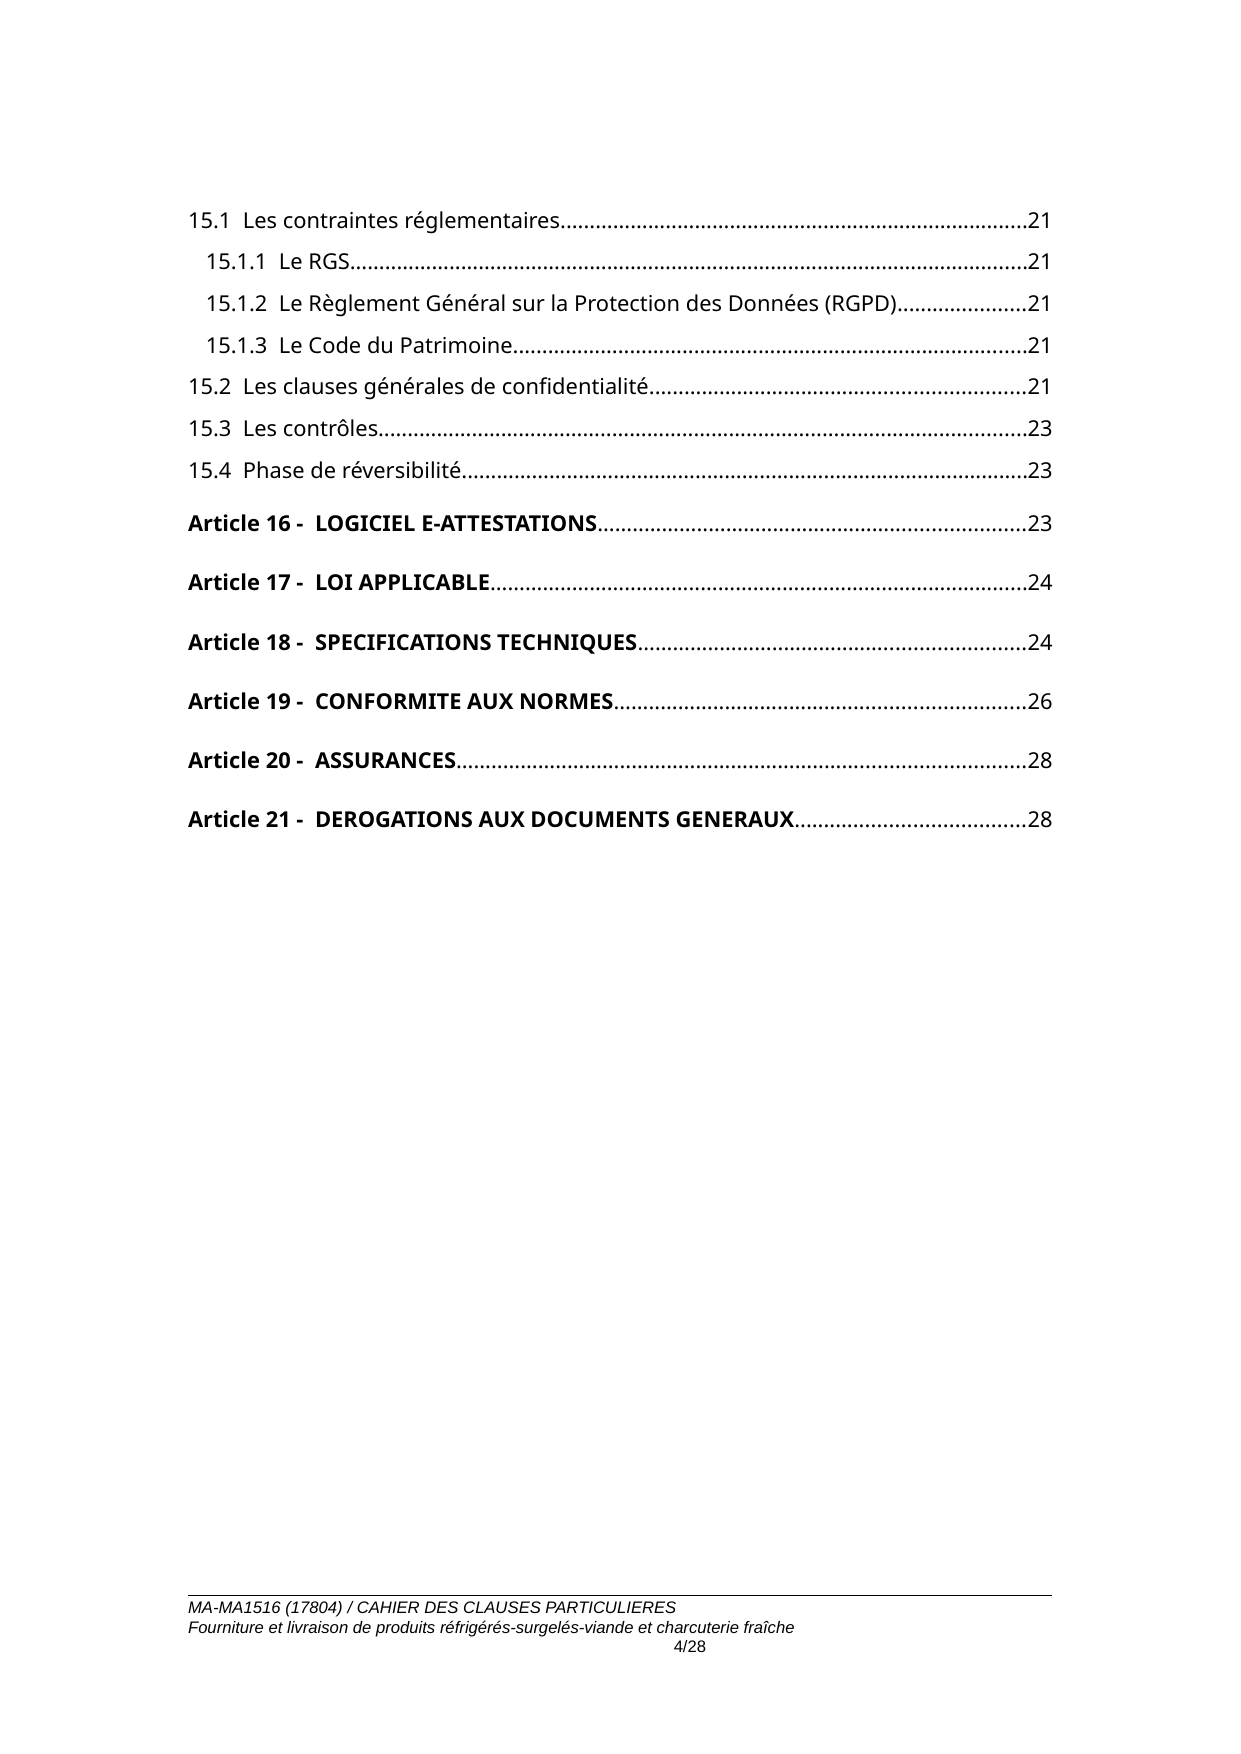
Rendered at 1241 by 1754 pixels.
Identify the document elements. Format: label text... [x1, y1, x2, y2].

text Article 20 - ASSURANCES 28 [188, 745, 1052, 775]
text 15.1.3 Le Code du Patrimoine 21 [206, 329, 1052, 359]
text Article 19 - CONFORMITE AUX NORMES 26 [188, 686, 1052, 716]
text 15.1 Les contraintes réglementaires 21 [188, 204, 1052, 234]
text 15.4 Phase de réversibilité 23 [188, 454, 1052, 484]
text Article 21 - DEROGATIONS AUX DOCUMENTS GENERAUX 28 [188, 804, 1052, 834]
text Article 16 - LOGICIEL E-ATTESTATIONS 23 [188, 508, 1052, 538]
text 15.1.2 Le Règlement Général sur la Protection des Données (RGPD) 21 [206, 288, 1052, 318]
text 15.2 Les clauses générales de confidentialité 21 [188, 371, 1052, 401]
text 15.3 Les contrôles 23 [188, 413, 1052, 443]
text 15.1.1 Le RGS 21 [206, 246, 1052, 276]
text Article 17 - LOI APPLICABLE 24 [188, 567, 1052, 597]
text Article 18 - SPECIFICATIONS TECHNIQUES 24 [188, 627, 1052, 656]
